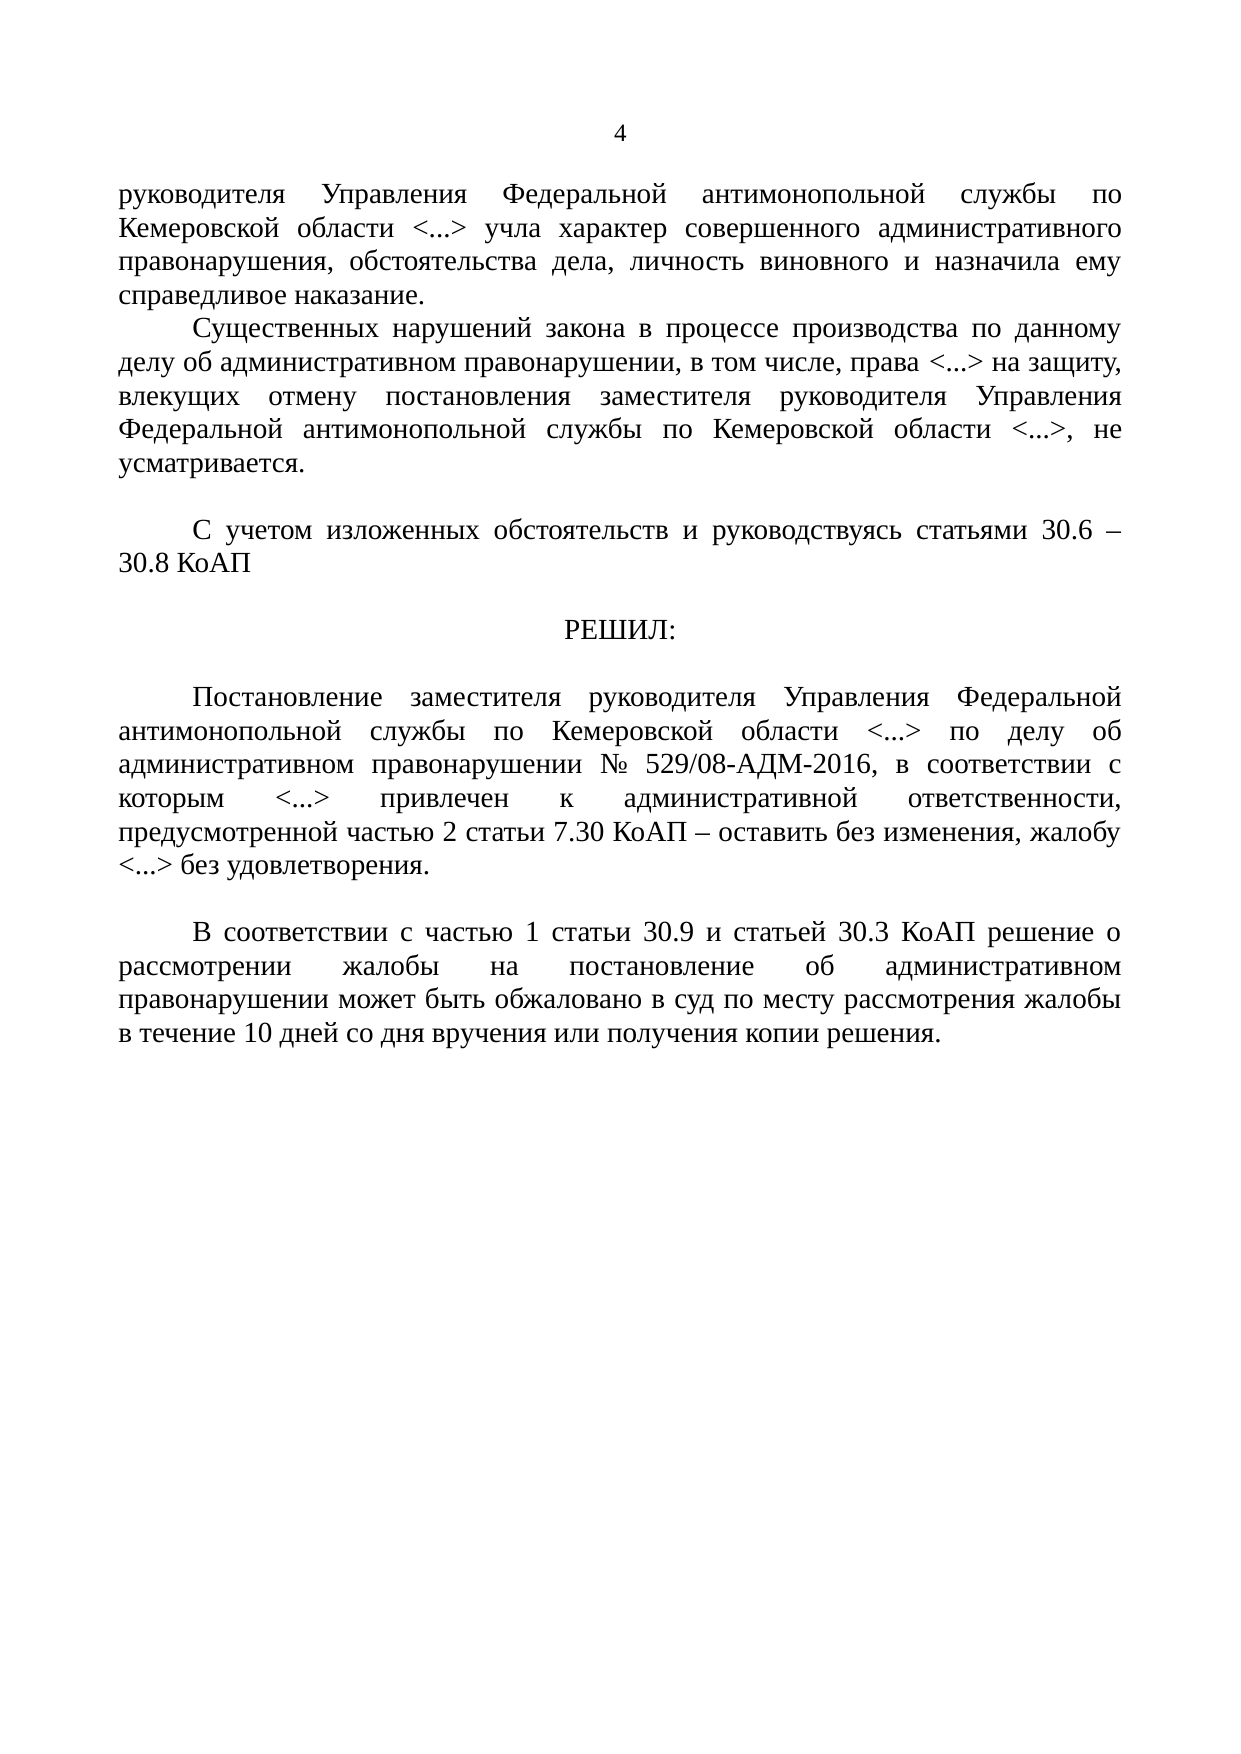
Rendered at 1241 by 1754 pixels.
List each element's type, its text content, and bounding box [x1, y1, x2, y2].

text руководителя Управления Федеральной антимонопольной службы по Кемеровской области <...> учла характер совершенного административного правонарушения, обстоятельства дела, личность виновного и назначила ему справедливое наказание. [118, 176, 1122, 311]
text Существенных нарушений закона в процессе производства по данному делу об административном правонарушении, в том числе, права <...> на защиту, влекущих отмену постановления заместителя руководителя Управления Федеральной антимонопольной службы по Кемеровской области <...>, не усматривается. [118, 311, 1122, 478]
text В соответствии с частью 1 статьи 30.9 и статьей 30.3 КоАП решение о рассмотрении жалобы на постановление об административном правонарушении может быть обжаловано в суд по месту рассмотрения жалобы в течение 10 дней со дня вручения или получения копии решения. [118, 914, 1122, 1048]
text РЕШИЛ: [118, 612, 1122, 646]
text Постановление заместителя руководителя Управления Федеральной антимонопольной службы по Кемеровской области <...> по делу об административном правонарушении № 529/08-АДМ-2016, в соответствии с которым <...> привлечен к административной ответственности, предусмотренной частью 2 статьи 7.30 КоАП – оставить без изменения, жалобу <...> без удовлетворения. [118, 679, 1122, 881]
text С учетом изложенных обстоятельств и руководствуясь статьями 30.6 – 30.8 КоАП [118, 512, 1122, 579]
